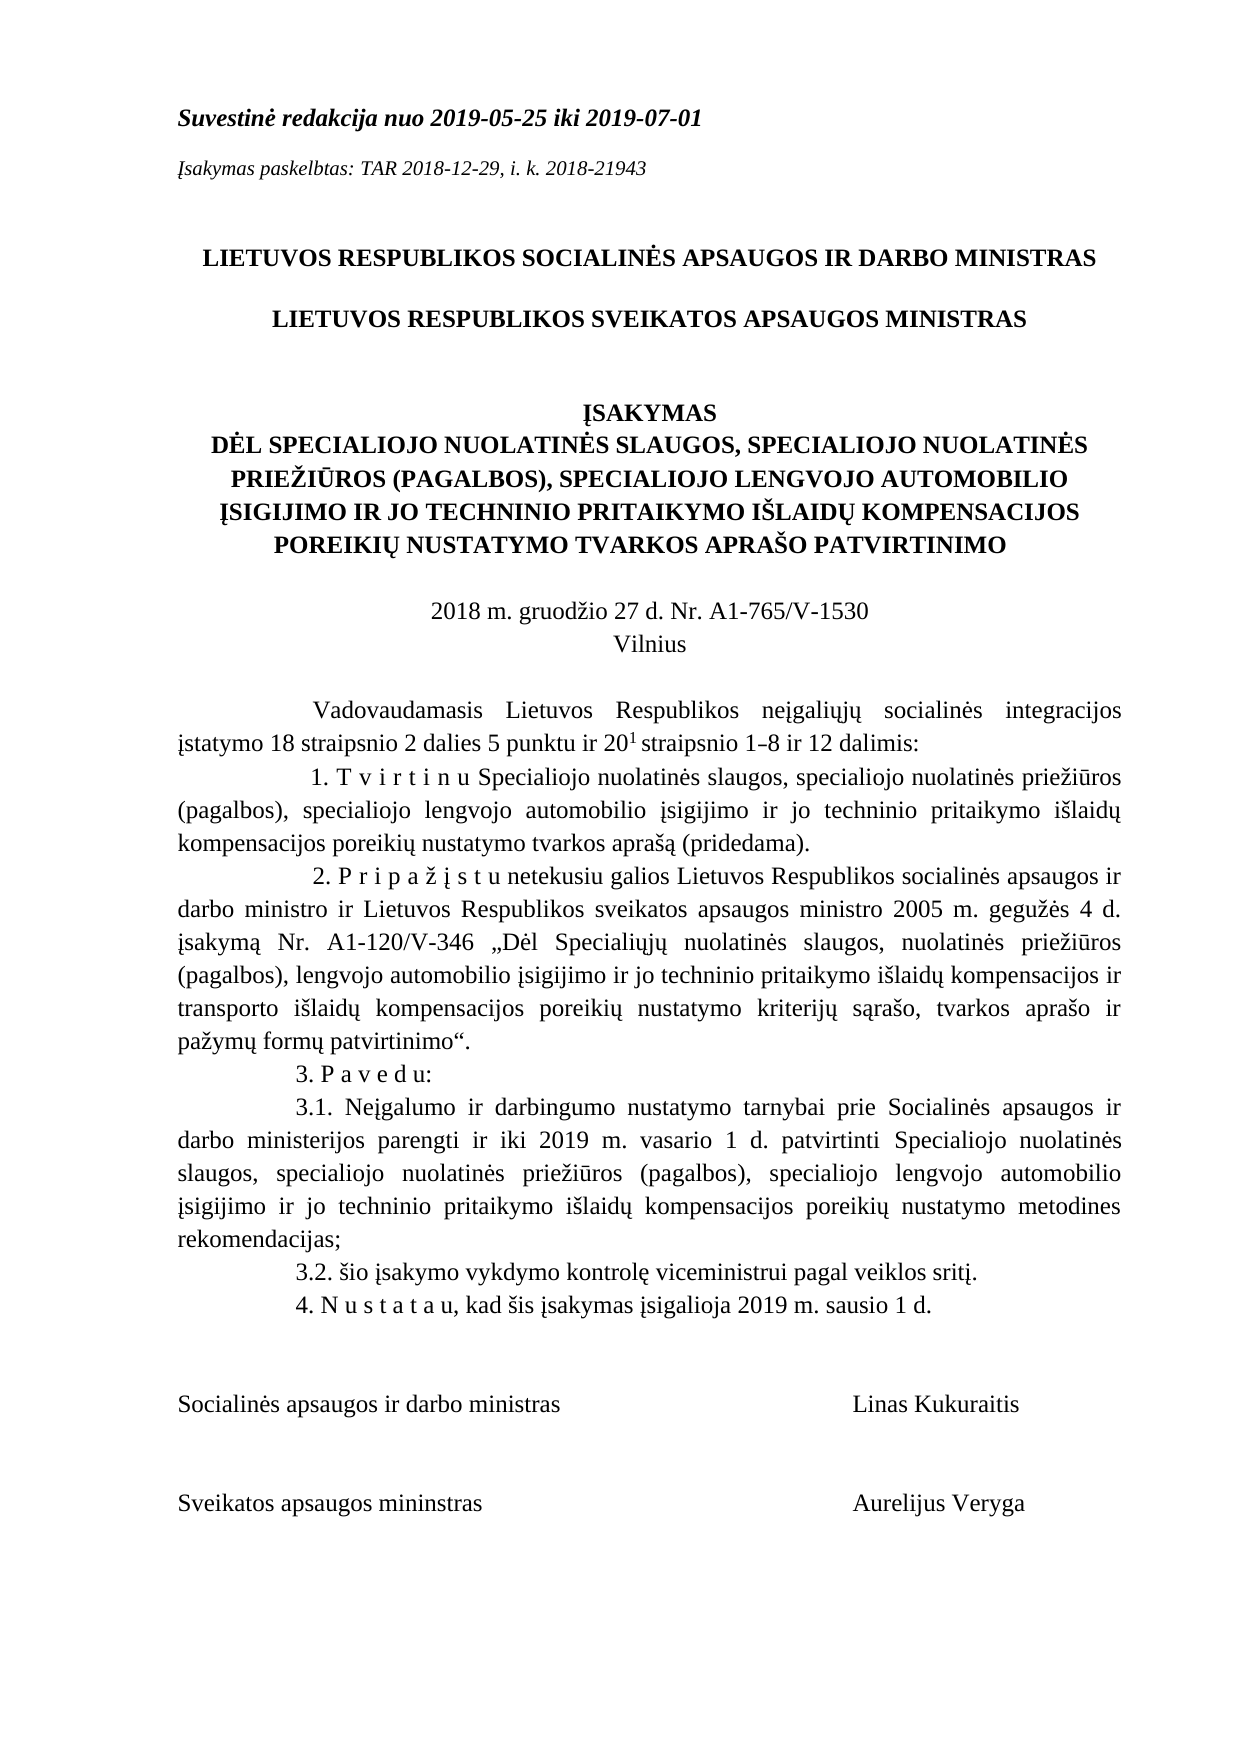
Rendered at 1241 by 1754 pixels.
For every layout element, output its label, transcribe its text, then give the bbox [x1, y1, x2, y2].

text 2018 m. gruodžio 27 d. Nr. A1-765/V-1530 [177, 596, 1122, 624]
text 3. P a v e d u: [177, 1059, 1122, 1088]
text Vilnius [177, 629, 1122, 657]
text DĖL SPECIALIOJO NUOLATINĖS SLAUGOS, SPECIALIOJO NUOLATINĖS PRIEŽIŪROS (PAGALBOS), SPECIALIOJO LENGVOJO AUTOMOBILIO ĮSIGIJIMO IR JO TECHNINIO PRITAIKYMO IŠLAIDŲ KOMPENSACIJOS POREIKIŲ NUSTATYMO TVARKOS APRAŠO PATVIRTINIMO [177, 431, 1122, 558]
text Suvestinė redakcija nuo 2019-05-25 iki 2019-07-01 [177, 103, 1122, 132]
text 3.1. Neįgalumo ir darbingumo nustatymo tarnybai prie Socialinės apsaugos ir darbo ministerijos parengti ir iki 2019 m. vasario 1 d. patvirtinti Specialiojo nuolatinės slaugos, specialiojo nuolatinės priežiūros (pagalbos), specialiojo lengvojo automobilio įsigijimo ir jo techninio pritaikymo išlaidų kompensacijos poreikių nustatymo metodines rekomendacijas; [177, 1092, 1122, 1253]
text 4. N u s t a t a u, kad šis įsakymas įsigalioja 2019 m. sausio 1 d. [177, 1290, 1122, 1319]
text lietuvos respublikos sveikatos apsaugos ministras [177, 304, 1122, 333]
text 2. P r i p a ž į s t u netekusiu galios Lietuvos Respublikos socialinės apsaugos ir darbo ministro ir Lietuvos Respublikos sveikatos apsaugos ministro 2005 m. gegužės 4 d. įsakymą Nr. A1-120/V-346 „Dėl Specialiųjų nuolatinės slaugos, nuolatinės priežiūros (pagalbos), lengvojo automobilio įsigijimo ir jo techninio pritaikymo išlaidų kompensacijos ir transporto išlaidų kompensacijos poreikių nustatymo kriterijų sąrašo, tvarkos aprašo ir pažymų formų patvirtinimo“. [177, 861, 1122, 1054]
text Sveikatos apsaugos mininstras Aurelijus Veryga [177, 1488, 1122, 1517]
text ĮSAKYMAS [177, 398, 1122, 426]
text 1. T v i r t i n u Specialiojo nuolatinės slaugos, specialiojo nuolatinės priežiūros (pagalbos), specialiojo lengvojo automobilio įsigijimo ir jo techninio pritaikymo išlaidų kompensacijos poreikių nustatymo tvarkos aprašą (pridedama). [177, 762, 1122, 856]
text Vadovaudamasis Lietuvos Respublikos neįgaliųjų socialinės integracijos įstatymo 18 straipsnio 2 dalies 5 punktu ir 201 straipsnio 1–8 ir 12 dalimis: [177, 695, 1122, 757]
text Įsakymas paskelbtas: TAR 2018-12-29, i. k. 2018-21943 [177, 156, 1122, 180]
text LIETUVOS RESPUBLIKOS SOCIALINĖS APSAUGOS IR DARBO MINISTRAS [177, 243, 1122, 272]
text 3.2. šio įsakymo vykdymo kontrolę viceministrui pagal veiklos sritį. [177, 1257, 1122, 1286]
text Socialinės apsaugos ir darbo ministras Linas Kukuraitis [177, 1389, 1122, 1418]
